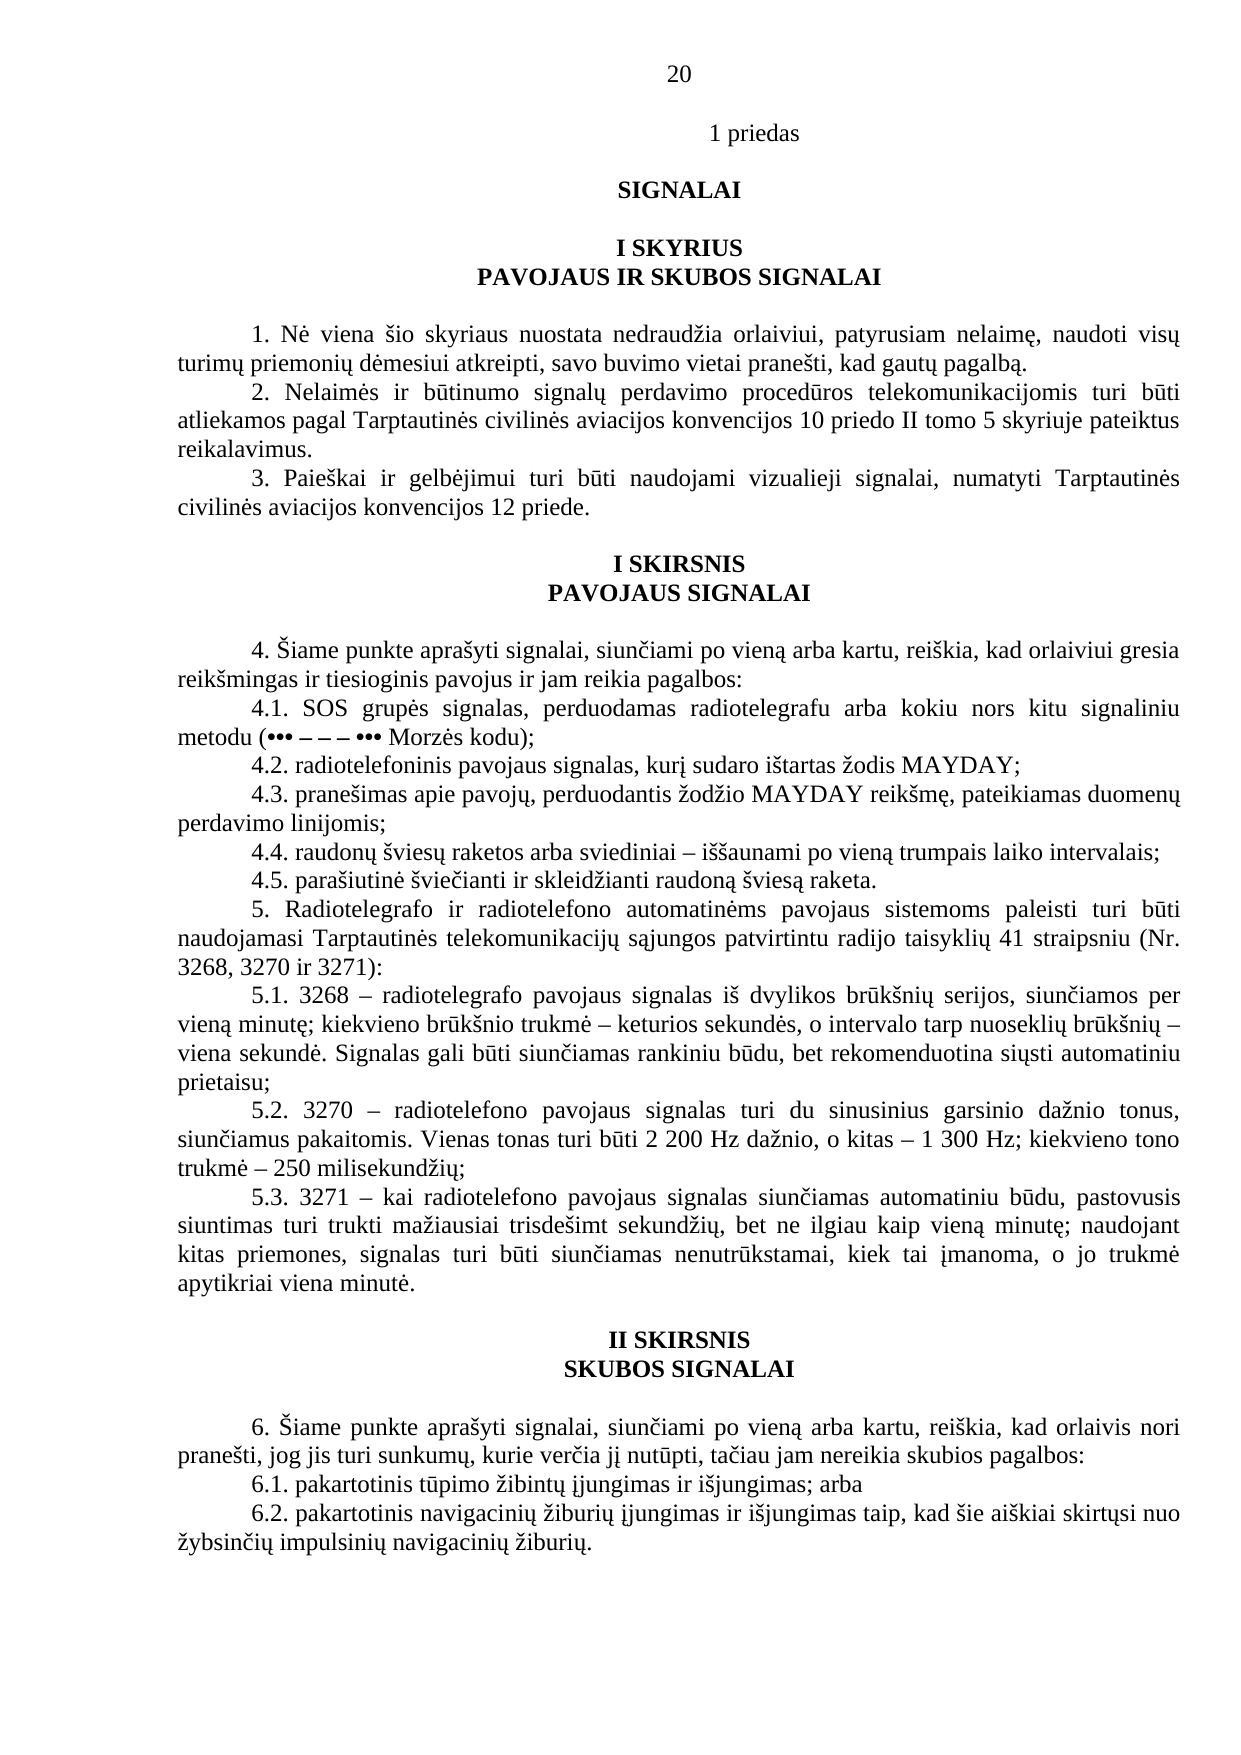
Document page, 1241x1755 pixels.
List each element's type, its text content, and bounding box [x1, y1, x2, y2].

text 1 priedas [177, 118, 1181, 147]
text 4.1. SOS grupės signalas, perduodamas radiotelegrafu arba kokiu nors kitu signaliniu metodu (••• – – – ••• Morzės kodu); [177, 693, 1181, 751]
text I SKYRIUS [177, 233, 1181, 262]
text 3. Paieškai ir gelbėjimui turi būti naudojami vizualieji signalai, numatyti Tarptautinės civilinės aviacijos konvencijos 12 priede. [177, 463, 1181, 521]
text 5.2. 3270 – radiotelefono pavojaus signalas turi du sinusinius garsinio dažnio tonus, siunčiamus pakaitomis. Vienas tonas turi būti 2 200 Hz dažnio, o kitas – 1 300 Hz; kiekvieno tono trukmė – 250 milisekundžių; [177, 1096, 1181, 1182]
text II Skirsnis [177, 1326, 1181, 1354]
text I Skirsnis [177, 549, 1181, 578]
text 4.5. parašiutinė šviečianti ir skleidžianti raudoną šviesą raketa. [177, 866, 1181, 894]
text 5. Radiotelegrafo ir radiotelefono automatinėms pavojaus sistemoms paleisti turi būti naudojamasi Tarptautinės telekomunikacijų sąjungos patvirtintu radijo taisyklių 41 straipsniu (Nr. 3268, 3270 ir 3271): [177, 894, 1181, 981]
text PAVOJAUS IR SKUBOS SIGNALAI [177, 262, 1181, 291]
text 5.1. 3268 – radiotelegrafo pavojaus signalas iš dvylikos brūkšnių serijos, siunčiamos per vieną minutę; kiekvieno brūkšnio trukmė – keturios sekundės, o intervalo tarp nuoseklių brūkšnių – viena sekundė. Signalas gali būti siunčiamas rankiniu būdu, bet rekomenduotina siųsti automatiniu prietaisu; [177, 981, 1181, 1096]
text 5.3. 3271 – kai radiotelefono pavojaus signalas siunčiamas automatiniu būdu, pastovusis siuntimas turi trukti mažiausiai trisdešimt sekundžių, bet ne ilgiau kaip vieną minutę; naudojant kitas priemones, signalas turi būti siunčiamas nenutrūkstamai, kiek tai įmanoma, o jo trukmė apytikriai viena minutė. [177, 1182, 1181, 1297]
text 1. Nė viena šio skyriaus nuostata nedraudžia orlaiviui, patyrusiam nelaimę, naudoti visų turimų priemonių dėmesiui atkreipti, savo buvimo vietai pranešti, kad gautų pagalbą. [177, 319, 1181, 377]
text Skubos signalai [177, 1354, 1181, 1383]
text Pavojaus signalai [177, 578, 1181, 607]
text 6.2. pakartotinis navigacinių žiburių įjungimas ir išjungimas taip, kad šie aiškiai skirtųsi nuo žybsinčių impulsinių navigacinių žiburių. [177, 1498, 1181, 1556]
text 4.4. raudonų šviesų raketos arba sviediniai – iššaunami po vieną trumpais laiko intervalais; [177, 837, 1181, 866]
text 4.3. pranešimas apie pavojų, perduodantis žodžio MAYDAY reikšmę, pateikiamas duomenų perdavimo linijomis; [177, 779, 1181, 837]
text 4.2. radiotelefoninis pavojaus signalas, kurį sudaro ištartas žodis MAYDAY; [177, 751, 1181, 779]
text 4. Šiame punkte aprašyti signalai, siunčiami po vieną arba kartu, reiškia, kad orlaiviui gresia reikšmingas ir tiesioginis pavojus ir jam reikia pagalbos: [177, 636, 1181, 693]
text 2. Nelaimės ir būtinumo signalų perdavimo procedūros telekomunikacijomis turi būti atliekamos pagal Tarptautinės civilinės aviacijos konvencijos 10 priedo II tomo 5 skyriuje pateiktus reikalavimus. [177, 377, 1181, 463]
text SIGNALAI [177, 176, 1181, 204]
text 6. Šiame punkte aprašyti signalai, siunčiami po vieną arba kartu, reiškia, kad orlaivis nori pranešti, jog jis turi sunkumų, kurie verčia jį nutūpti, tačiau jam nereikia skubios pagalbos: [177, 1412, 1181, 1469]
text 6.1. pakartotinis tūpimo žibintų įjungimas ir išjungimas; arba [177, 1469, 1181, 1498]
